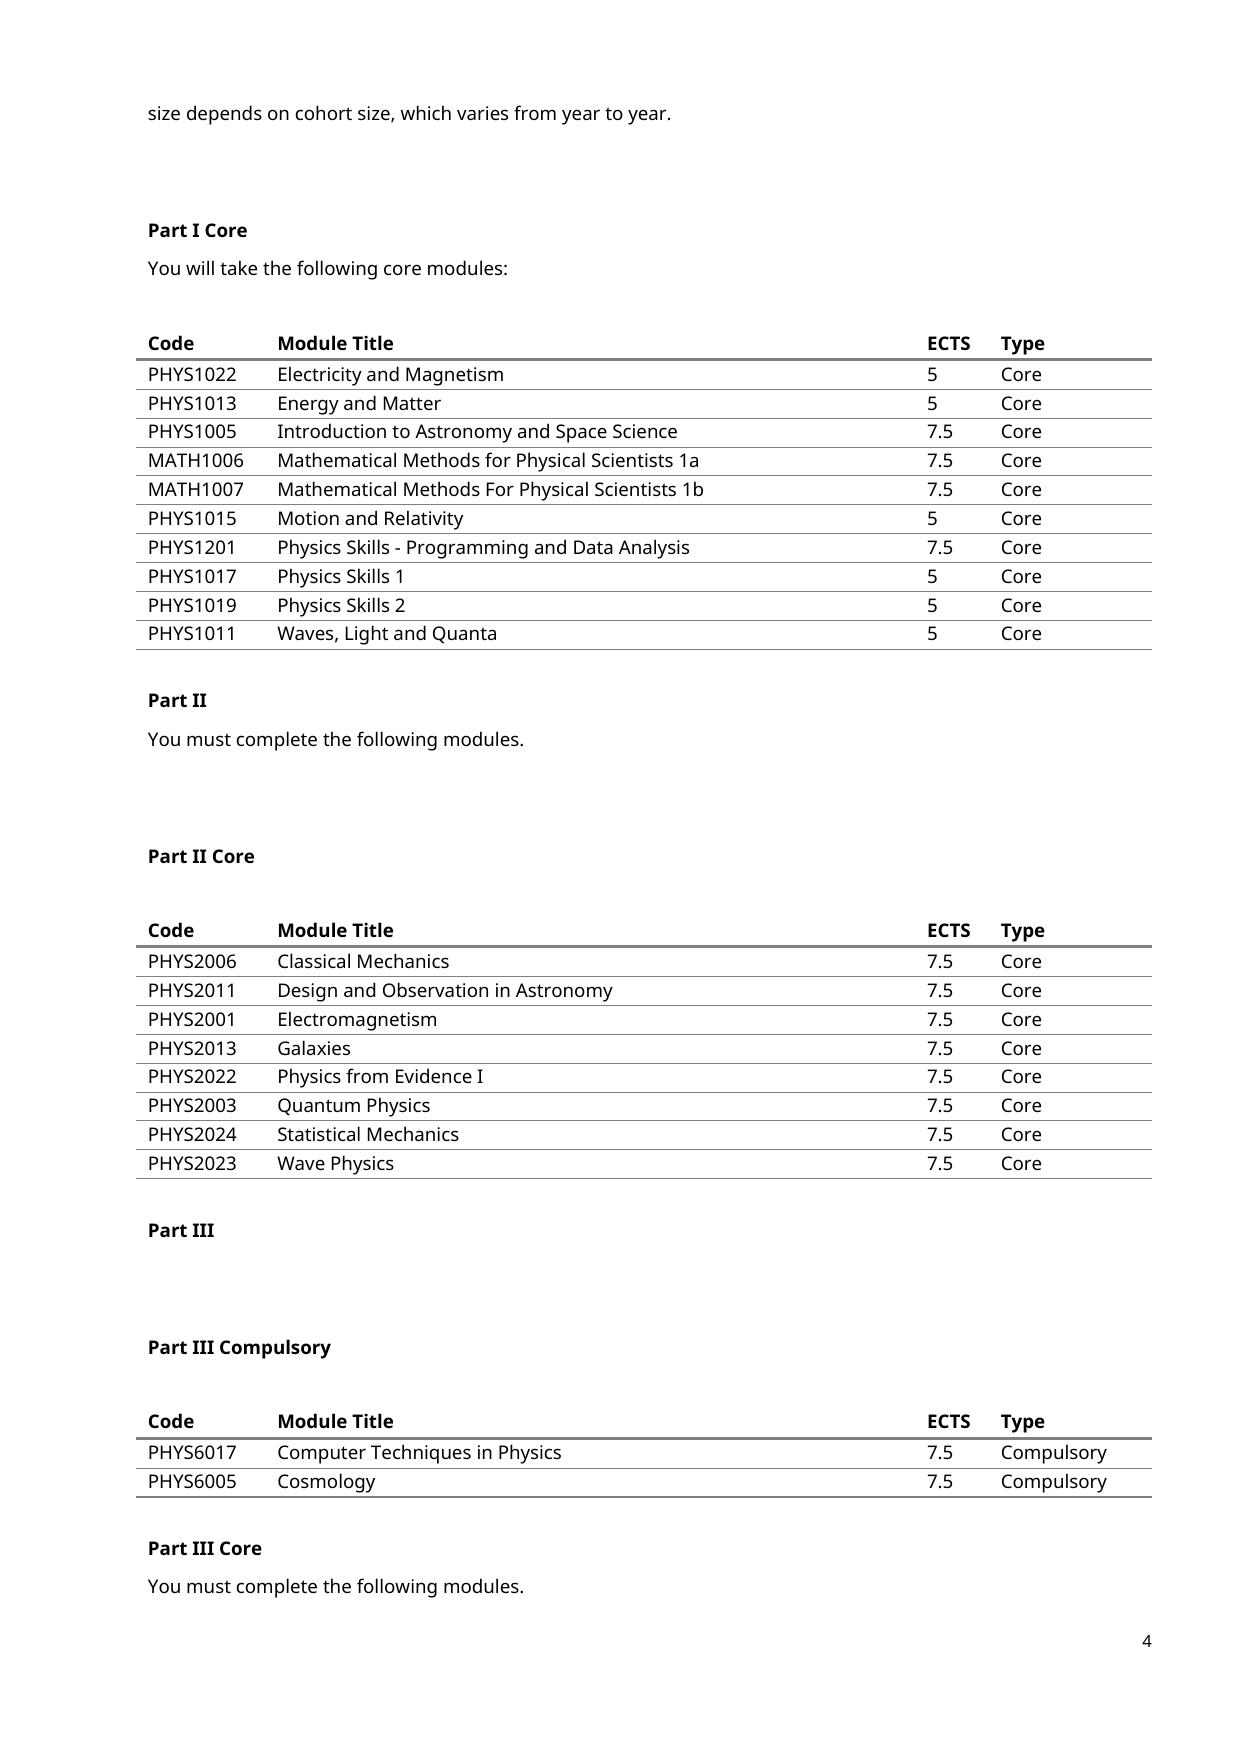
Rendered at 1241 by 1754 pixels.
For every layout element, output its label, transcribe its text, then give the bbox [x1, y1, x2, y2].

table_cell Part I Core You will take the following core modules: [136, 179, 1152, 330]
table_cell Core [989, 1150, 1152, 1178]
table_cell PHYS2006 [136, 948, 266, 976]
table_cell Physics Skills 1 [266, 563, 916, 591]
table_cell Physics from Evidence I [266, 1064, 916, 1092]
table_cell 7.5 [916, 1150, 989, 1178]
table_cell 7.5 [916, 448, 989, 475]
table_cell Waves, Light and Quanta [266, 621, 916, 648]
table_cell Mathematical Methods for Physical Scientists 1a [266, 448, 916, 475]
table_cell 5 [916, 621, 989, 648]
table_cell 7.5 [916, 476, 989, 504]
table_cell Core [989, 592, 1152, 620]
table_cell ECTS [916, 330, 989, 358]
table_cell Electricity and Magnetism [266, 361, 916, 389]
table_cell Introduction to Astronomy and Space Science [266, 419, 916, 447]
table_cell PHYS1022 [136, 361, 266, 389]
table_cell PHYS1017 [136, 563, 266, 591]
table_cell Type [989, 1409, 1152, 1437]
table_cell ECTS [916, 918, 989, 945]
table_cell Module Title [266, 1409, 916, 1437]
table_cell PHYS1011 [136, 621, 266, 648]
table_cell Type [989, 918, 1152, 945]
table_cell Part II Core [136, 805, 1152, 917]
table_cell Part III Core You must complete the following modules. [136, 1498, 1152, 1610]
table_cell PHYS2023 [136, 1150, 266, 1178]
table_cell Core [989, 948, 1152, 976]
table_cell Core [989, 1035, 1152, 1063]
table_cell 7.5 [916, 1006, 989, 1034]
table_cell Core [989, 534, 1152, 562]
table_cell Code [136, 918, 266, 945]
table_cell Energy and Matter [266, 390, 916, 418]
table_cell Core [989, 1093, 1152, 1120]
table_cell Core [989, 476, 1152, 504]
table_cell Core [989, 419, 1152, 447]
table_cell Wave Physics [266, 1150, 916, 1178]
table_cell Core [989, 1064, 1152, 1092]
table_cell Core [989, 361, 1152, 389]
table_cell Core [989, 563, 1152, 591]
table_cell Code [136, 330, 266, 358]
table_cell Electromagnetism [266, 1006, 916, 1034]
table_cell 5 [916, 563, 989, 591]
table_cell Mathematical Methods For Physical Scientists 1b [266, 476, 916, 504]
table_cell Part III [136, 1179, 1152, 1296]
table_cell Core [989, 390, 1152, 418]
table_cell Core [989, 448, 1152, 475]
table_cell Core [989, 621, 1152, 648]
table_cell Physics Skills 2 [266, 592, 916, 620]
table_cell Code [136, 1409, 266, 1437]
table_cell Part III Compulsory [136, 1296, 1152, 1409]
table_cell 7.5 [916, 1035, 989, 1063]
table_cell ECTS [916, 1409, 989, 1437]
table_cell Module Title [266, 918, 916, 945]
table_cell Compulsory [989, 1469, 1152, 1496]
table_cell 7.5 [916, 419, 989, 447]
table_cell 7.5 [916, 1064, 989, 1092]
table_cell 5 [916, 505, 989, 533]
table_cell Computer Techniques in Physics [266, 1440, 916, 1467]
table_cell Quantum Physics [266, 1093, 916, 1120]
table_cell PHYS1019 [136, 592, 266, 620]
table_cell Part II You must complete the following modules. [136, 650, 1152, 805]
table_cell Core [989, 1006, 1152, 1034]
table_cell PHYS1201 [136, 534, 266, 562]
table_cell Design and Observation in Astronomy [266, 977, 916, 1005]
table_cell 5 [916, 361, 989, 389]
table_cell Physics Skills - Programming and Data Analysis [266, 534, 916, 562]
table_cell PHYS6017 [136, 1440, 266, 1467]
table_cell MATH1006 [136, 448, 266, 475]
table_cell 7.5 [916, 977, 989, 1005]
table_cell PHYS6005 [136, 1469, 266, 1496]
table_cell Compulsory [989, 1440, 1152, 1467]
table_cell PHYS2011 [136, 977, 266, 1005]
table_cell 5 [916, 390, 989, 418]
table_header size depends on cohort size, which varies from year to year. [136, 101, 1152, 179]
table_cell 7.5 [916, 1469, 989, 1496]
table_cell Cosmology [266, 1469, 916, 1496]
table_cell PHYS1005 [136, 419, 266, 447]
table_cell PHYS1013 [136, 390, 266, 418]
table_cell PHYS2013 [136, 1035, 266, 1063]
table_cell Galaxies [266, 1035, 916, 1063]
table_cell Motion and Relativity [266, 505, 916, 533]
table_cell MATH1007 [136, 476, 266, 504]
table_cell Core [989, 1121, 1152, 1149]
table_cell PHYS2001 [136, 1006, 266, 1034]
table_cell 5 [916, 592, 989, 620]
table_cell PHYS2022 [136, 1064, 266, 1092]
table_cell Core [989, 505, 1152, 533]
table_cell Type [989, 330, 1152, 358]
table_cell 7.5 [916, 1440, 989, 1467]
table_cell Core [989, 977, 1152, 1005]
table_cell PHYS1015 [136, 505, 266, 533]
table_cell 7.5 [916, 948, 989, 976]
table_cell 7.5 [916, 534, 989, 562]
table_cell Statistical Mechanics [266, 1121, 916, 1149]
table_cell PHYS2024 [136, 1121, 266, 1149]
table_cell 7.5 [916, 1121, 989, 1149]
table_cell Module Title [266, 330, 916, 358]
table_cell Classical Mechanics [266, 948, 916, 976]
table_cell 7.5 [916, 1093, 989, 1120]
table_cell PHYS2003 [136, 1093, 266, 1120]
